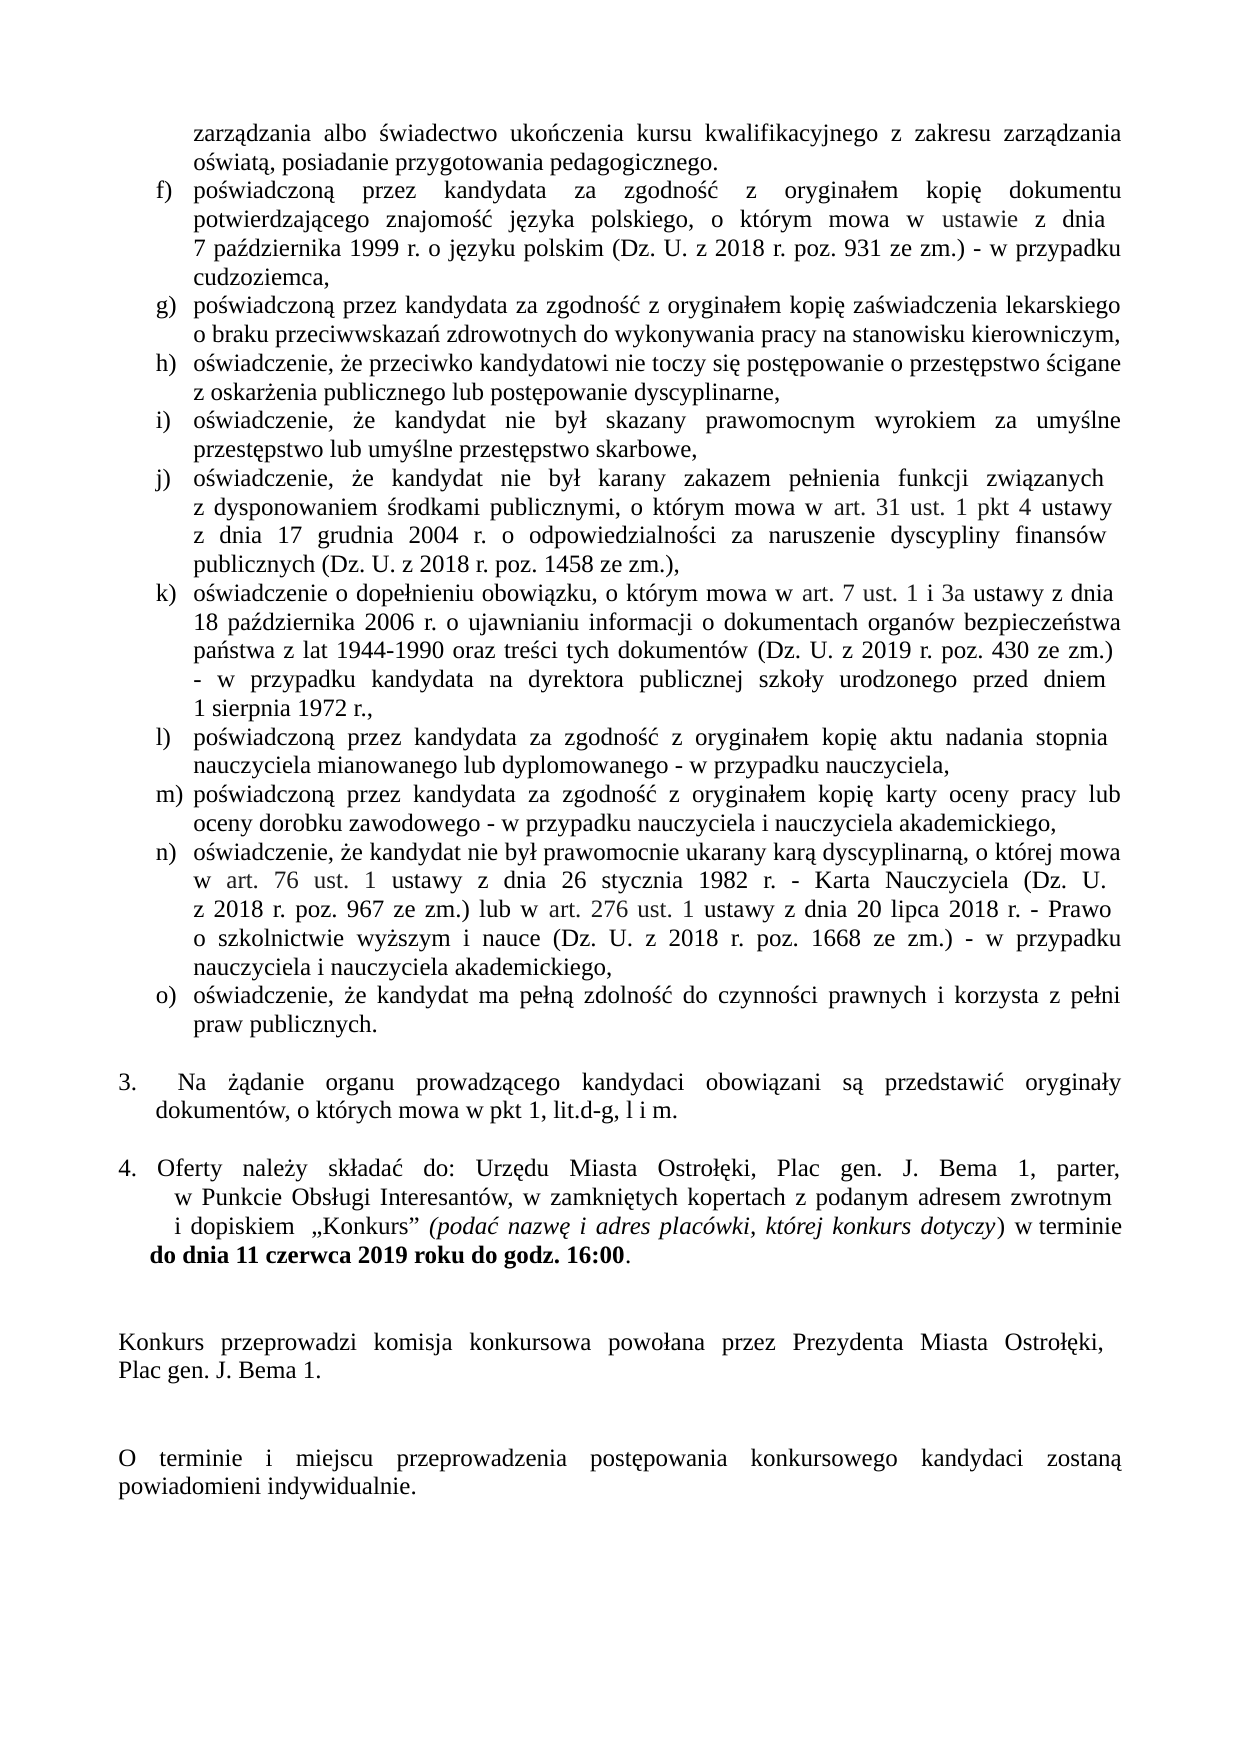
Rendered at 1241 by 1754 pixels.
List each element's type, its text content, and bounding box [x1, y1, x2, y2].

list oświadczenie, że kandydat nie był karany zakazem pełnienia funkcji związanych z dysponowaniem środkami publicznymi, o którym mowa w art. 31 ust. 1 pkt 4 ustawy z dnia 17 grudnia 2004 r. o odpowiedzialności za naruszenie dyscypliny finansów publicznych (Dz. U. z 2018 r. poz. 1458 ze zm.), [156, 463, 1122, 578]
list oświadczenie o dopełnieniu obowiązku, o którym mowa w art. 7 ust. 1 i 3a ustawy z dnia 18 października 2006 r. o ujawnianiu informacji o dokumentach organów bezpieczeństwa państwa z lat 1944-1990 oraz treści tych dokumentów (Dz. U. z 2019 r. poz. 430 ze zm.) - w przypadku kandydata na dyrektora publicznej szkoły urodzonego przed dniem 1 sierpnia 1972 r., [156, 578, 1122, 722]
list oświadczenie, że kandydat nie był skazany prawomocnym wyrokiem za umyślne przestępstwo lub umyślne przestępstwo skarbowe, [156, 406, 1122, 463]
list poświadczoną przez kandydata za zgodność z oryginałem kopię karty oceny pracy lub oceny dorobku zawodowego - w przypadku nauczyciela i nauczyciela akademickiego, [156, 779, 1122, 837]
list oświadczenie, że kandydat ma pełną zdolność do czynności prawnych i korzysta z pełni praw publicznych. [156, 981, 1122, 1038]
list oświadczenie, że przeciwko kandydatowi nie toczy się postępowanie o przestępstwo ścigane z oskarżenia publicznego lub postępowanie dyscyplinarne, [156, 348, 1122, 406]
text 4. Oferty należy składać do: Urzędu Miasta Ostrołęki, Plac gen. J. Bema 1, parter, w Punkcie Obsługi Interesantów, w zamkniętych kopertach z podanym adresem zwrotnym i dopiskiem „Konkurs” (podać nazwę i adres placówki, której konkurs dotyczy) w terminie do dnia 11 czerwca 2019 roku do godz. 16:00. [118, 1153, 1122, 1268]
list oświadczenie, że kandydat nie był prawomocnie ukarany karą dyscyplinarną, o której mowa w art. 76 ust. 1 ustawy z dnia 26 stycznia 1982 r. - Karta Nauczyciela (Dz. U. z 2018 r. poz. 967 ze zm.) lub w art. 276 ust. 1 ustawy z dnia 20 lipca 2018 r. - Prawo o szkolnictwie wyższym i nauce (Dz. U. z 2018 r. poz. 1668 ze zm.) - w przypadku nauczyciela i nauczyciela akademickiego, [156, 837, 1122, 981]
list zarządzania albo świadectwo ukończenia kursu kwalifikacyjnego z zakresu zarządzania oświatą, posiadanie przygotowania pedagogicznego. [156, 118, 1122, 176]
text Konkurs przeprowadzi komisja konkursowa powołana przez Prezydenta Miasta Ostrołęki, Plac gen. J. Bema 1. [118, 1327, 1122, 1384]
list poświadczoną przez kandydata za zgodność z oryginałem kopię aktu nadania stopnia nauczyciela mianowanego lub dyplomowanego - w przypadku nauczyciela, [156, 722, 1122, 779]
list poświadczoną przez kandydata za zgodność z oryginałem kopię zaświadczenia lekarskiego o braku przeciwwskazań zdrowotnych do wykonywania pracy na stanowisku kierowniczym, [156, 291, 1122, 348]
list poświadczoną przez kandydata za zgodność z oryginałem kopię dokumentu potwierdzającego znajomość języka polskiego, o którym mowa w ustawie z dnia 7 października 1999 r. o języku polskim (Dz. U. z 2018 r. poz. 931 ze zm.) - w przypadku cudzoziemca, [156, 176, 1122, 291]
list Na żądanie organu prowadzącego kandydaci obowiązani są przedstawić oryginały dokumentów, o których mowa w pkt 1, lit.d-g, l i m. [118, 1067, 1122, 1124]
text O terminie i miejscu przeprowadzenia postępowania konkursowego kandydaci zostaną powiadomieni indywidualnie. [118, 1443, 1122, 1500]
